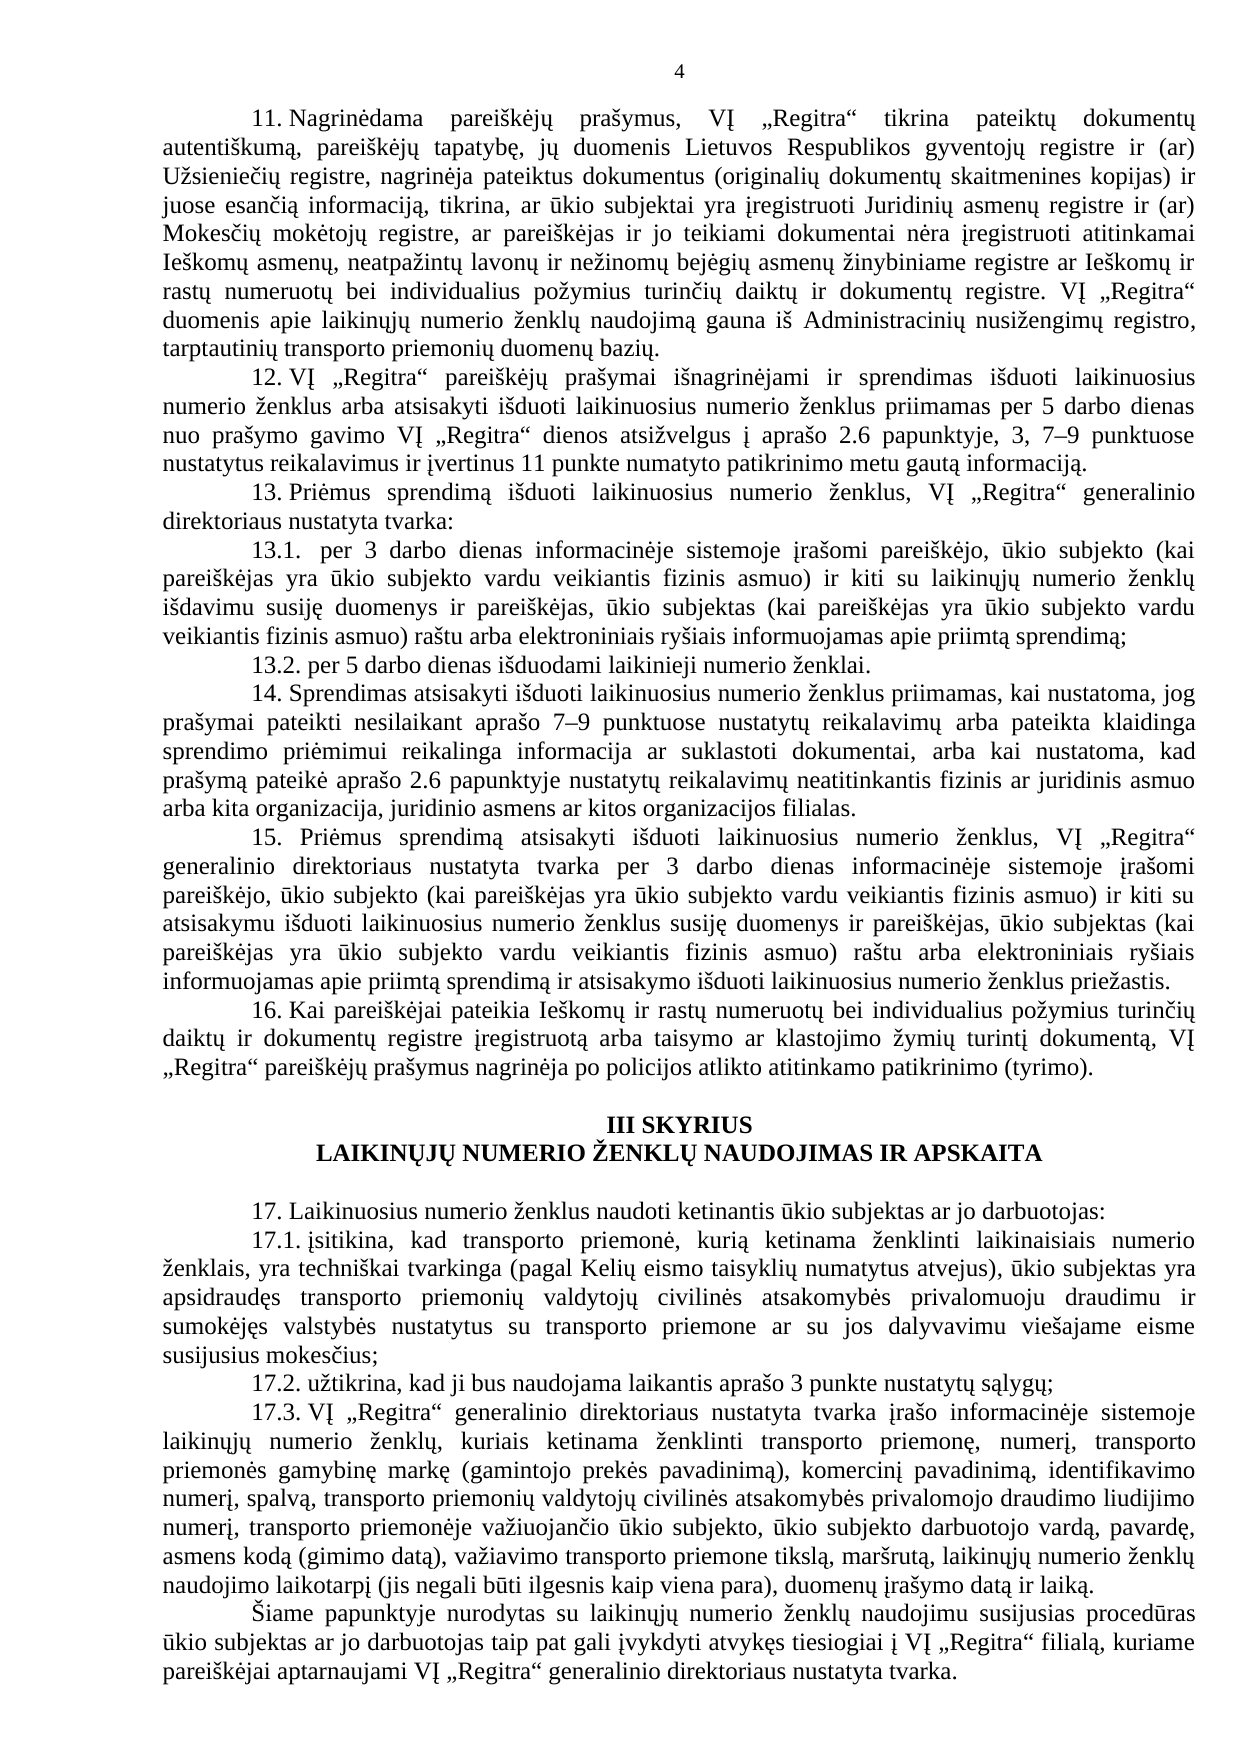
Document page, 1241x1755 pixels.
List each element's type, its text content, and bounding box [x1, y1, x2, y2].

text 17.1. įsitikina, kad transporto priemonė, kurią ketinama ženklinti laikinaisiais numerio ženklais, yra techniškai tvarkinga (pagal Kelių eismo taisyklių numatytus atvejus), ūkio subjektas yra apsidraudęs transporto priemonių valdytojų civilinės atsakomybės privalomuoju draudimu ir sumokėjęs valstybės nustatytus su transporto priemone ar su jos dalyvavimu viešajame eisme susijusius mokesčius; [162, 1225, 1196, 1368]
text III SKYRIUS [162, 1110, 1196, 1138]
text 13.2. per 5 darbo dienas išduodami laikinieji numerio ženklai. [227, 650, 1196, 678]
text LAIKINŲJŲ NUMERIO ŽENKLŲ NAUDOJIMAS IR APSKAITA [162, 1138, 1196, 1167]
text 17.3. VĮ „Regitra“ generalinio direktoriaus nustatyta tvarka įrašo informacinėje sistemoje laikinųjų numerio ženklų, kuriais ketinama ženklinti transporto priemonę, numerį, transporto priemonės gamybinę markę (gamintojo prekės pavadinimą), komercinį pavadinimą, identifikavimo numerį, spalvą, transporto priemonių valdytojų civilinės atsakomybės privalomojo draudimo liudijimo numerį, transporto priemonėje važiuojančio ūkio subjekto, ūkio subjekto darbuotojo vardą, pavardę, asmens kodą (gimimo datą), važiavimo transporto priemone tikslą, maršrutą, laikinųjų numerio ženklų naudojimo laikotarpį (jis negali būti ilgesnis kaip viena para), duomenų įrašymo datą ir laiką. [162, 1397, 1196, 1598]
text 12. VĮ „Regitra“ pareiškėjų prašymai išnagrinėjami ir sprendimas išduoti laikinuosius numerio ženklus arba atsisakyti išduoti laikinuosius numerio ženklus priimamas per 5 darbo dienas nuo prašymo gavimo VĮ „Regitra“ dienos atsižvelgus į aprašo 2.6 papunktyje, 3, 7–9 punktuose nustatytus reikalavimus ir įvertinus 11 punkte numatyto patikrinimo metu gautą informaciją. [162, 362, 1196, 477]
text 17.2. užtikrina, kad ji bus naudojama laikantis aprašo 3 punkte nustatytų sąlygų; [162, 1368, 1196, 1397]
text 15. Priėmus sprendimą atsisakyti išduoti laikinuosius numerio ženklus, VĮ „Regitra“ generalinio direktoriaus nustatyta tvarka per 3 darbo dienas informacinėje sistemoje įrašomi pareiškėjo, ūkio subjekto (kai pareiškėjas yra ūkio subjekto vardu veikiantis fizinis asmuo) ir kiti su atsisakymu išduoti laikinuosius numerio ženklus susiję duomenys ir pareiškėjas, ūkio subjektas (kai pareiškėjas yra ūkio subjekto vardu veikiantis fizinis asmuo) raštu arba elektroniniais ryšiais informuojamas apie priimtą sprendimą ir atsisakymo išduoti laikinuosius numerio ženklus priežastis. [162, 822, 1196, 995]
text 13. Priėmus sprendimą išduoti laikinuosius numerio ženklus, VĮ „Regitra“ generalinio direktoriaus nustatyta tvarka: [162, 477, 1196, 535]
text 16. Kai pareiškėjai pateikia Ieškomų ir rastų numeruotų bei individualius požymius turinčių daiktų ir dokumentų registre įregistruotą arba taisymo ar klastojimo žymių turintį dokumentą, VĮ „Regitra“ pareiškėjų prašymus nagrinėja po policijos atlikto atitinkamo patikrinimo (tyrimo). [162, 995, 1196, 1081]
text 13.1. per 3 darbo dienas informacinėje sistemoje įrašomi pareiškėjo, ūkio subjekto (kai pareiškėjas yra ūkio subjekto vardu veikiantis fizinis asmuo) ir kiti su laikinųjų numerio ženklų išdavimu susiję duomenys ir pareiškėjas, ūkio subjektas (kai pareiškėjas yra ūkio subjekto vardu veikiantis fizinis asmuo) raštu arba elektroniniais ryšiais informuojamas apie priimtą sprendimą; [162, 535, 1196, 650]
text Šiame papunktyje nurodytas su laikinųjų numerio ženklų naudojimu susijusias procedūras ūkio subjektas ar jo darbuotojas taip pat gali įvykdyti atvykęs tiesiogiai į VĮ „Regitra“ filialą, kuriame pareiškėjai aptarnaujami VĮ „Regitra“ generalinio direktoriaus nustatyta tvarka. [162, 1598, 1196, 1685]
text 11. Nagrinėdama pareiškėjų prašymus, VĮ „Regitra“ tikrina pateiktų dokumentų autentiškumą, pareiškėjų tapatybę, jų duomenis Lietuvos Respublikos gyventojų registre ir (ar) Užsieniečių registre, nagrinėja pateiktus dokumentus (originalių dokumentų skaitmenines kopijas) ir juose esančią informaciją, tikrina, ar ūkio subjektai yra įregistruoti Juridinių asmenų registre ir (ar) Mokesčių mokėtojų registre, ar pareiškėjas ir jo teikiami dokumentai nėra įregistruoti atitinkamai Ieškomų asmenų, neatpažintų lavonų ir nežinomų bejėgių asmenų žinybiniame registre ar Ieškomų ir rastų numeruotų bei individualius požymius turinčių daiktų ir dokumentų registre. VĮ „Regitra“ duomenis apie laikinųjų numerio ženklų naudojimą gauna iš Administracinių nusižengimų registro, tarptautinių transporto priemonių duomenų bazių. [162, 103, 1196, 362]
text 14. Sprendimas atsisakyti išduoti laikinuosius numerio ženklus priimamas, kai nustatoma, jog prašymai pateikti nesilaikant aprašo 7–9 punktuose nustatytų reikalavimų arba pateikta klaidinga sprendimo priėmimui reikalinga informacija ar suklastoti dokumentai, arba kai nustatoma, kad prašymą pateikė aprašo 2.6 papunktyje nustatytų reikalavimų neatitinkantis fizinis ar juridinis asmuo arba kita organizacija, juridinio asmens ar kitos organizacijos filialas. [162, 678, 1196, 822]
text 17. Laikinuosius numerio ženklus naudoti ketinantis ūkio subjektas ar jo darbuotojas: [162, 1196, 1196, 1225]
